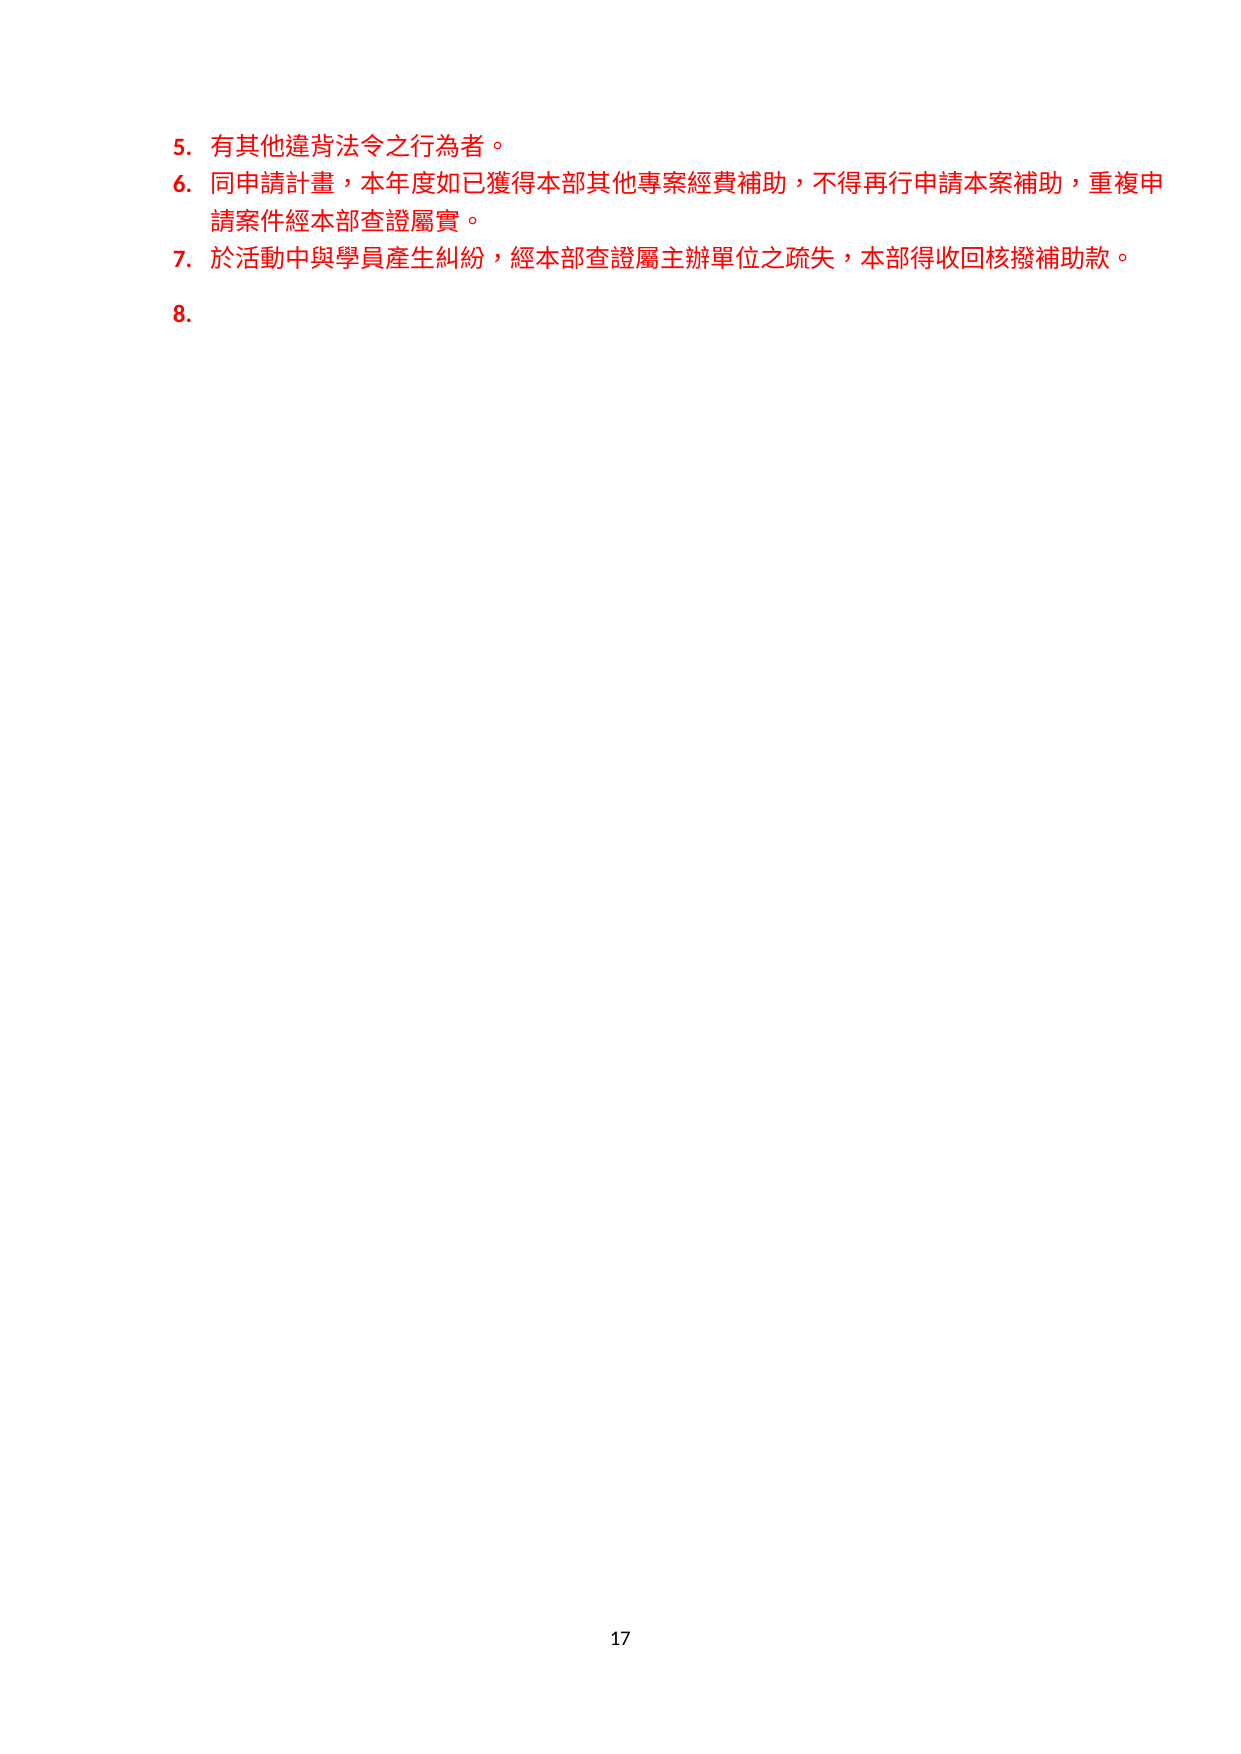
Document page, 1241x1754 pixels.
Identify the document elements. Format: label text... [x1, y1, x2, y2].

list 於活動中與學員產生糾紛，經本部查證屬主辦單位之疏失，本部得收回核撥補助款。 [173, 232, 1165, 269]
list 同申請計畫，本年度如已獲得本部其他專案經費補助，不得再行申請本案補助，重複申請案件經本部查證屬實。 [173, 157, 1165, 232]
list 有其他違背法令之行為者。 [173, 119, 1165, 157]
